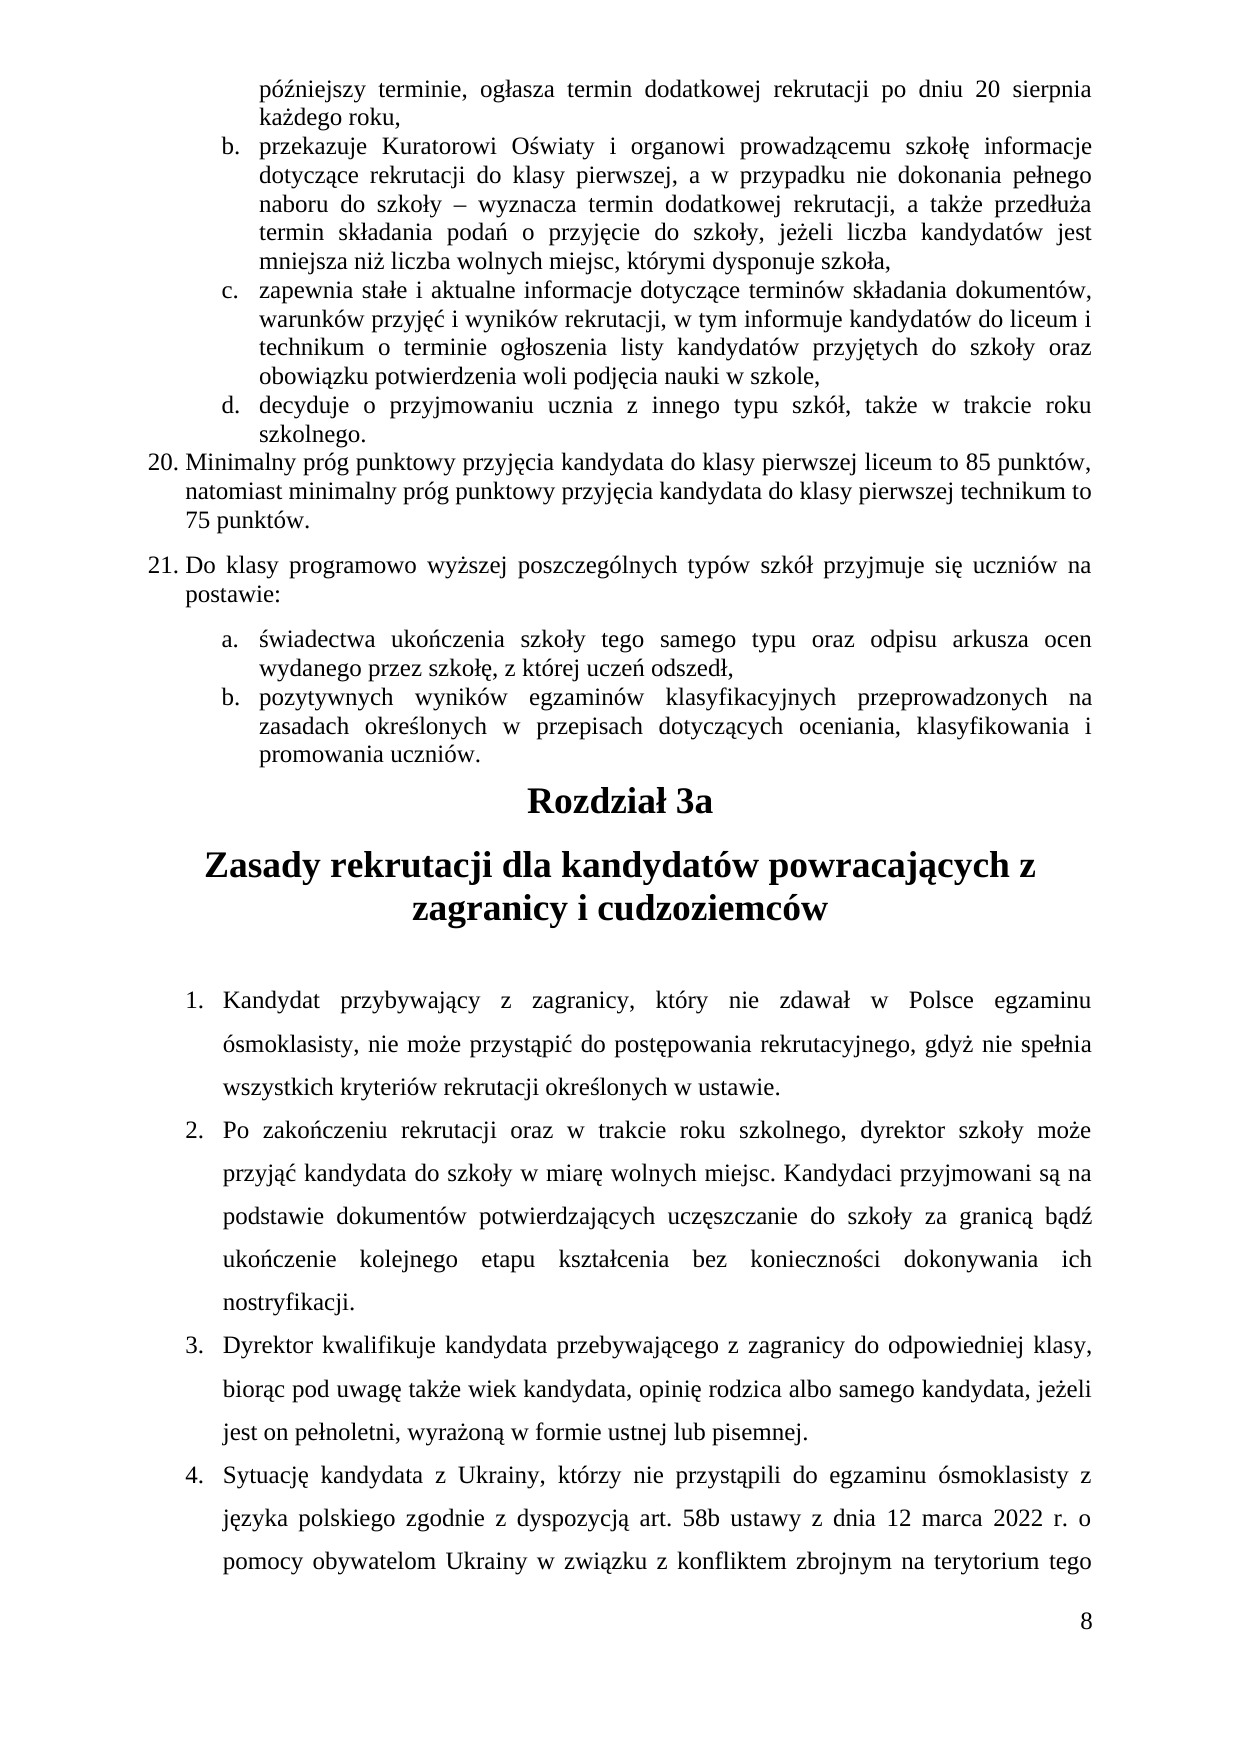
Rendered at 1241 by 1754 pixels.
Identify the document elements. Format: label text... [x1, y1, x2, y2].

list Do klasy programowo wyższej poszczególnych typów szkół przyjmuje się uczniów na postawie: [148, 550, 1093, 608]
list Kandydat przybywający z zagranicy, który nie zdawał w Polsce egzaminu ósmoklasisty, nie może przystąpić do postępowania rekrutacyjnego, gdyż nie spełnia wszystkich kryteriów rekrutacji określonych w ustawie. [185, 986, 1093, 1101]
list pozytywnych wyników egzaminów klasyfikacyjnych przeprowadzonych na zasadach określonych w przepisach dotyczących oceniania, klasyfikowania i promowania uczniów. [221, 682, 1093, 768]
list Sytuację kandydata z Ukrainy, którzy nie przystąpili do egzaminu ósmoklasisty z języka polskiego zgodnie z dyspozycją art. 58b ustawy z dnia 12 marca 2022 r. o pomocy obywatelom Ukrainy w związku z konfliktem zbrojnym na terytorium tego [185, 1460, 1093, 1575]
list Minimalny próg punktowy przyjęcia kandydata do klasy pierwszej liceum to 85 punktów, natomiast minimalny próg punktowy przyjęcia kandydata do klasy pierwszej technikum to 75 punktów. [148, 447, 1093, 534]
list przekazuje Kuratorowi Oświaty i organowi prowadzącemu szkołę informacje dotyczące rekrutacji do klasy pierwszej, a w przypadku nie dokonania pełnego naboru do szkoły – wyznacza termin dodatkowej rekrutacji, a także przedłuża termin składania podań o przyjęcie do szkoły, jeżeli liczba kandydatów jest mniejsza niż liczba wolnych miejsc, którymi dysponuje szkoła, [221, 131, 1093, 275]
list Po zakończeniu rekrutacji oraz w trakcie roku szkolnego, dyrektor szkoły może przyjąć kandydata do szkoły w miarę wolnych miejsc. Kandydaci przyjmowani są na podstawie dokumentów potwierdzających uczęszczanie do szkoły za granicą bądź ukończenie kolejnego etapu kształcenia bez konieczności dokonywania ich nostryfikacji. [185, 1115, 1093, 1316]
list Dyrektor kwalifikuje kandydata przebywającego z zagranicy do odpowiedniej klasy, biorąc pod uwagę także wiek kandydata, opinię rodzica albo samego kandydata, jeżeli jest on pełnoletni, wyrażoną w formie ustnej lub pisemnej. [185, 1331, 1093, 1446]
subtitle Rozdział 3a [148, 779, 1093, 822]
list zapewnia stałe i aktualne informacje dotyczące terminów składania dokumentów, warunków przyjęć i wyników rekrutacji, w tym informuje kandydatów do liceum i technikum o terminie ogłoszenia listy kandydatów przyjętych do szkoły oraz obowiązku potwierdzenia woli podjęcia nauki w szkole, [221, 275, 1093, 390]
list świadectwa ukończenia szkoły tego samego typu oraz odpisu arkusza ocen wydanego przez szkołę, z której uczeń odszedł, [221, 624, 1093, 682]
list decyduje o przyjmowaniu ucznia z innego typu szkół, także w trakcie roku szkolnego. [221, 390, 1093, 447]
list późniejszy terminie, ogłasza termin dodatkowej rekrutacji po dniu 20 sierpnia każdego roku, [221, 74, 1093, 131]
subtitle Zasady rekrutacji dla kandydatów powracających z zagranicy i cudzoziemców [148, 843, 1093, 929]
